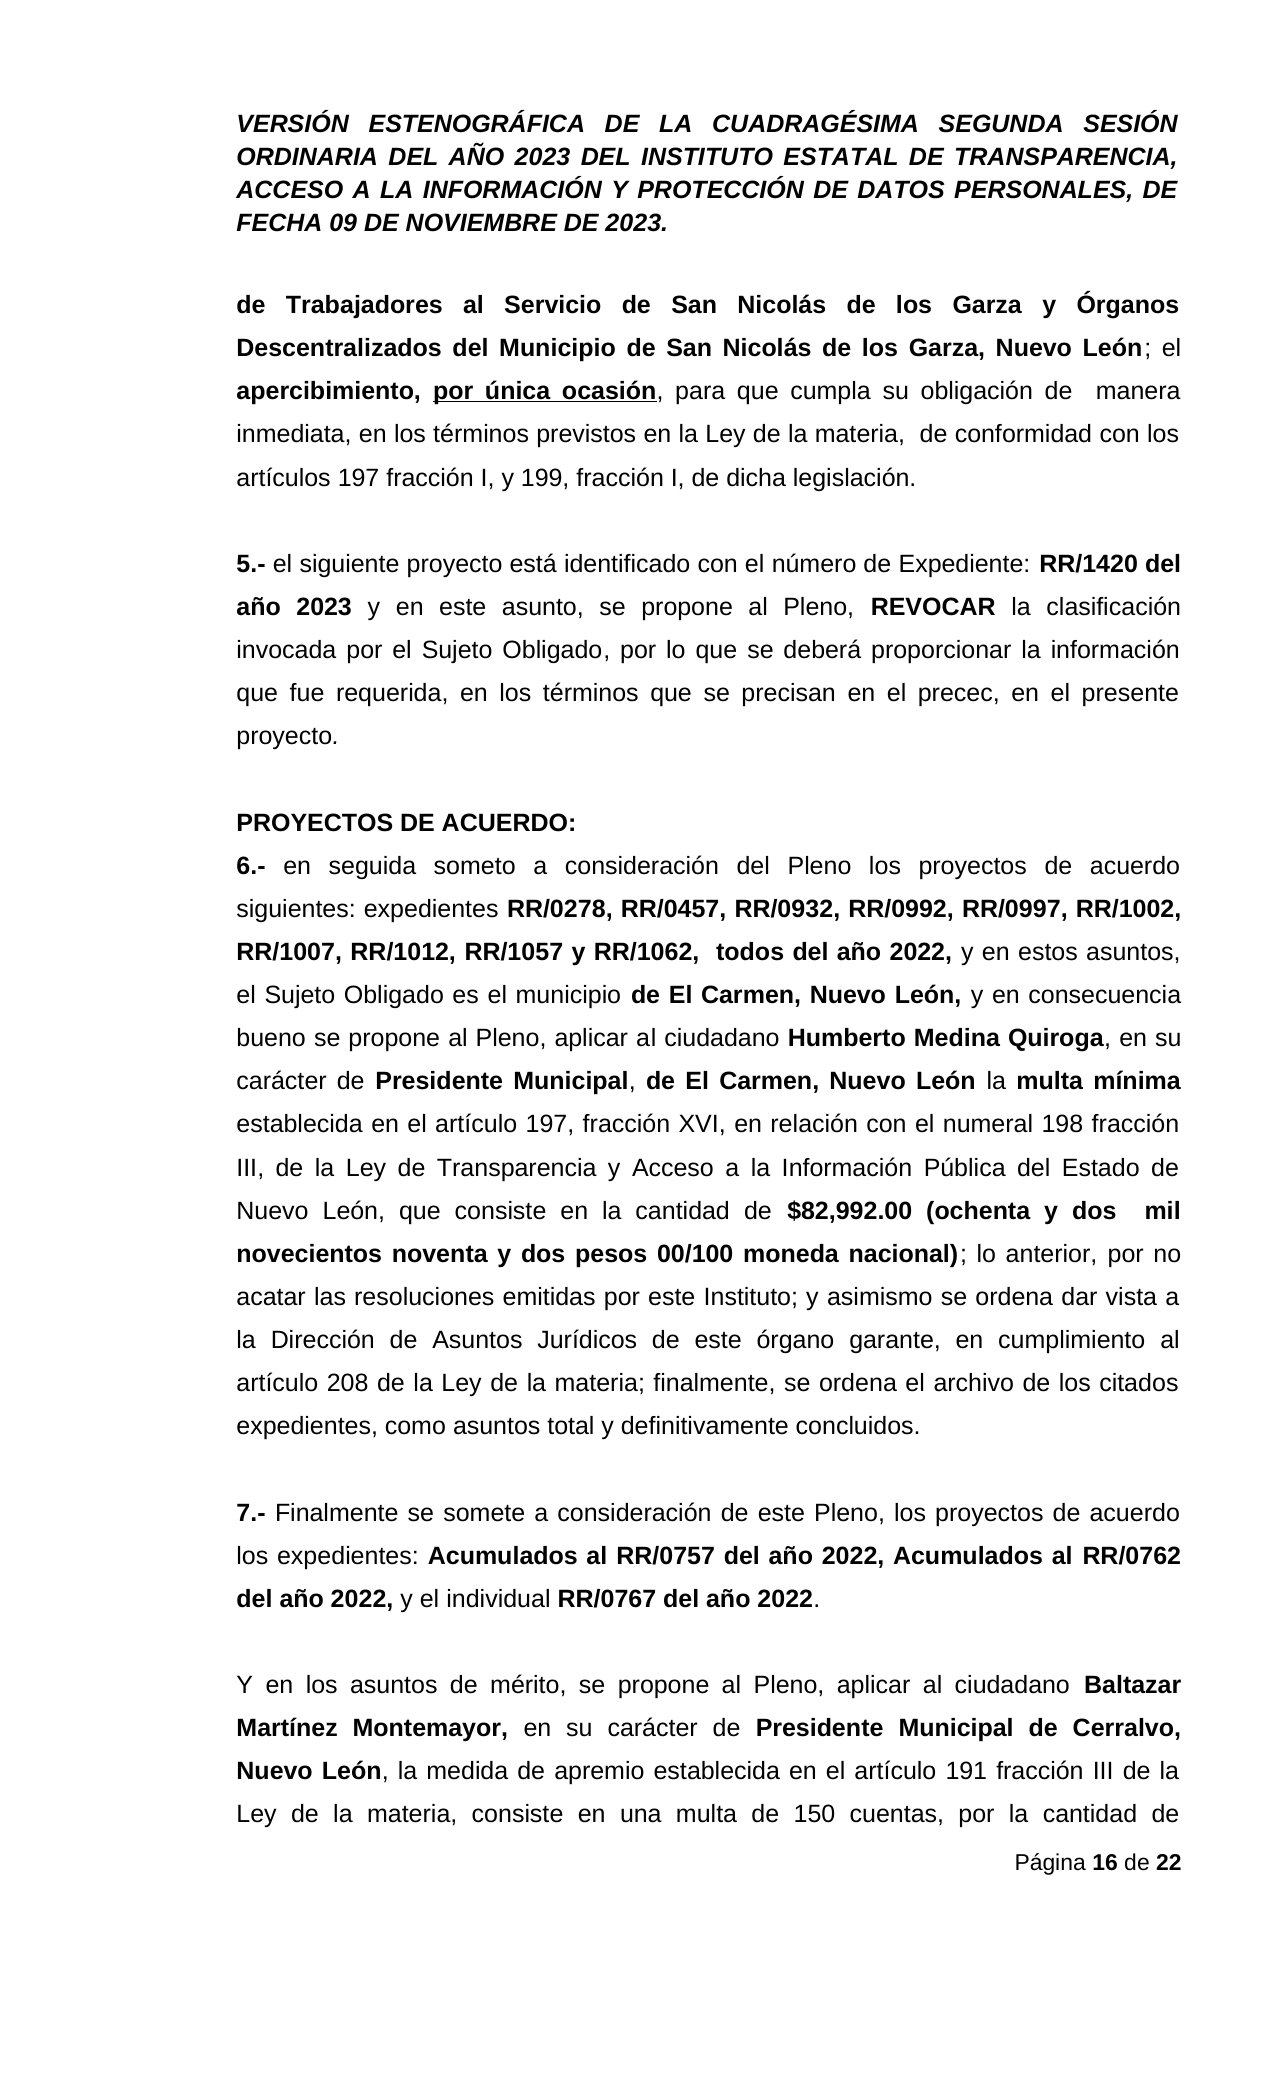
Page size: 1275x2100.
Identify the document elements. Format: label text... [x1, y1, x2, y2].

text PROYECTOS DE ACUERDO: [236, 808, 1181, 836]
text 5.- el siguiente proyecto está identificado con el número de Expediente: RR/1420 del año 2023 y en este asunto, se propone al Pleno, REVOCAR la clasificación invocada por el Sujeto Obligado, por lo que se deberá proporcionar la información que fue requerida, en los términos que se precisan en el precec, en el presente proyecto. [236, 549, 1181, 750]
text Y en los asuntos de mérito, se propone al Pleno, aplicar al ciudadano Baltazar Martínez Montemayor, en su carácter de Presidente Municipal de Cerralvo, Nuevo León, la medida de apremio establecida en el artículo 191 fracción III de la Ley de la materia, consiste en una multa de 150 cuentas, por la cantidad de [236, 1670, 1181, 1828]
text 6.- en seguida someto a consideración del Pleno los proyectos de acuerdo siguientes: expedientes RR/0278, RR/0457, RR/0932, RR/0992, RR/0997, RR/1002, RR/1007, RR/1012, RR/1057 y RR/1062, todos del año 2022, y en estos asuntos, el Sujeto Obligado es el municipio de El Carmen, Nuevo León, y en consecuencia bueno se propone al Pleno, aplicar al ciudadano Humberto Medina Quiroga, en su carácter de Presidente Municipal, de El Carmen, Nuevo León la multa mínima establecida en el artículo 197, fracción XVI, en relación con el numeral 198 fracción III, de la Ley de Transparencia y Acceso a la Información Pública del Estado de Nuevo León, que consiste en la cantidad de $82,992.00 (ochenta y dos mil novecientos noventa y dos pesos 00/100 moneda nacional); lo anterior, por no acatar las resoluciones emitidas por este Instituto; y asimismo se ordena dar vista a la Dirección de Asuntos Jurídicos de este órgano garante, en cumplimiento al artículo 208 de la Ley de la materia; finalmente, se ordena el archivo de los citados expedientes, como asuntos total y definitivamente concluidos. [236, 851, 1181, 1440]
text 7.- Finalmente se somete a consideración de este Pleno, los proyectos de acuerdo los expedientes: Acumulados al RR/0757 del año 2022, Acumulados al RR/0762 del año 2022, y el individual RR/0767 del año 2022. [236, 1498, 1181, 1613]
text de Trabajadores al Servicio de San Nicolás de los Garza y Órganos Descentralizados del Municipio de San Nicolás de los Garza, Nuevo León; el apercibimiento, por única ocasión, para que cumpla su obligación de manera inmediata, en los términos previstos en la Ley de la materia, de conformidad con los artículos 197 fracción I, y 199, fracción I, de dicha legislación. [236, 290, 1181, 491]
